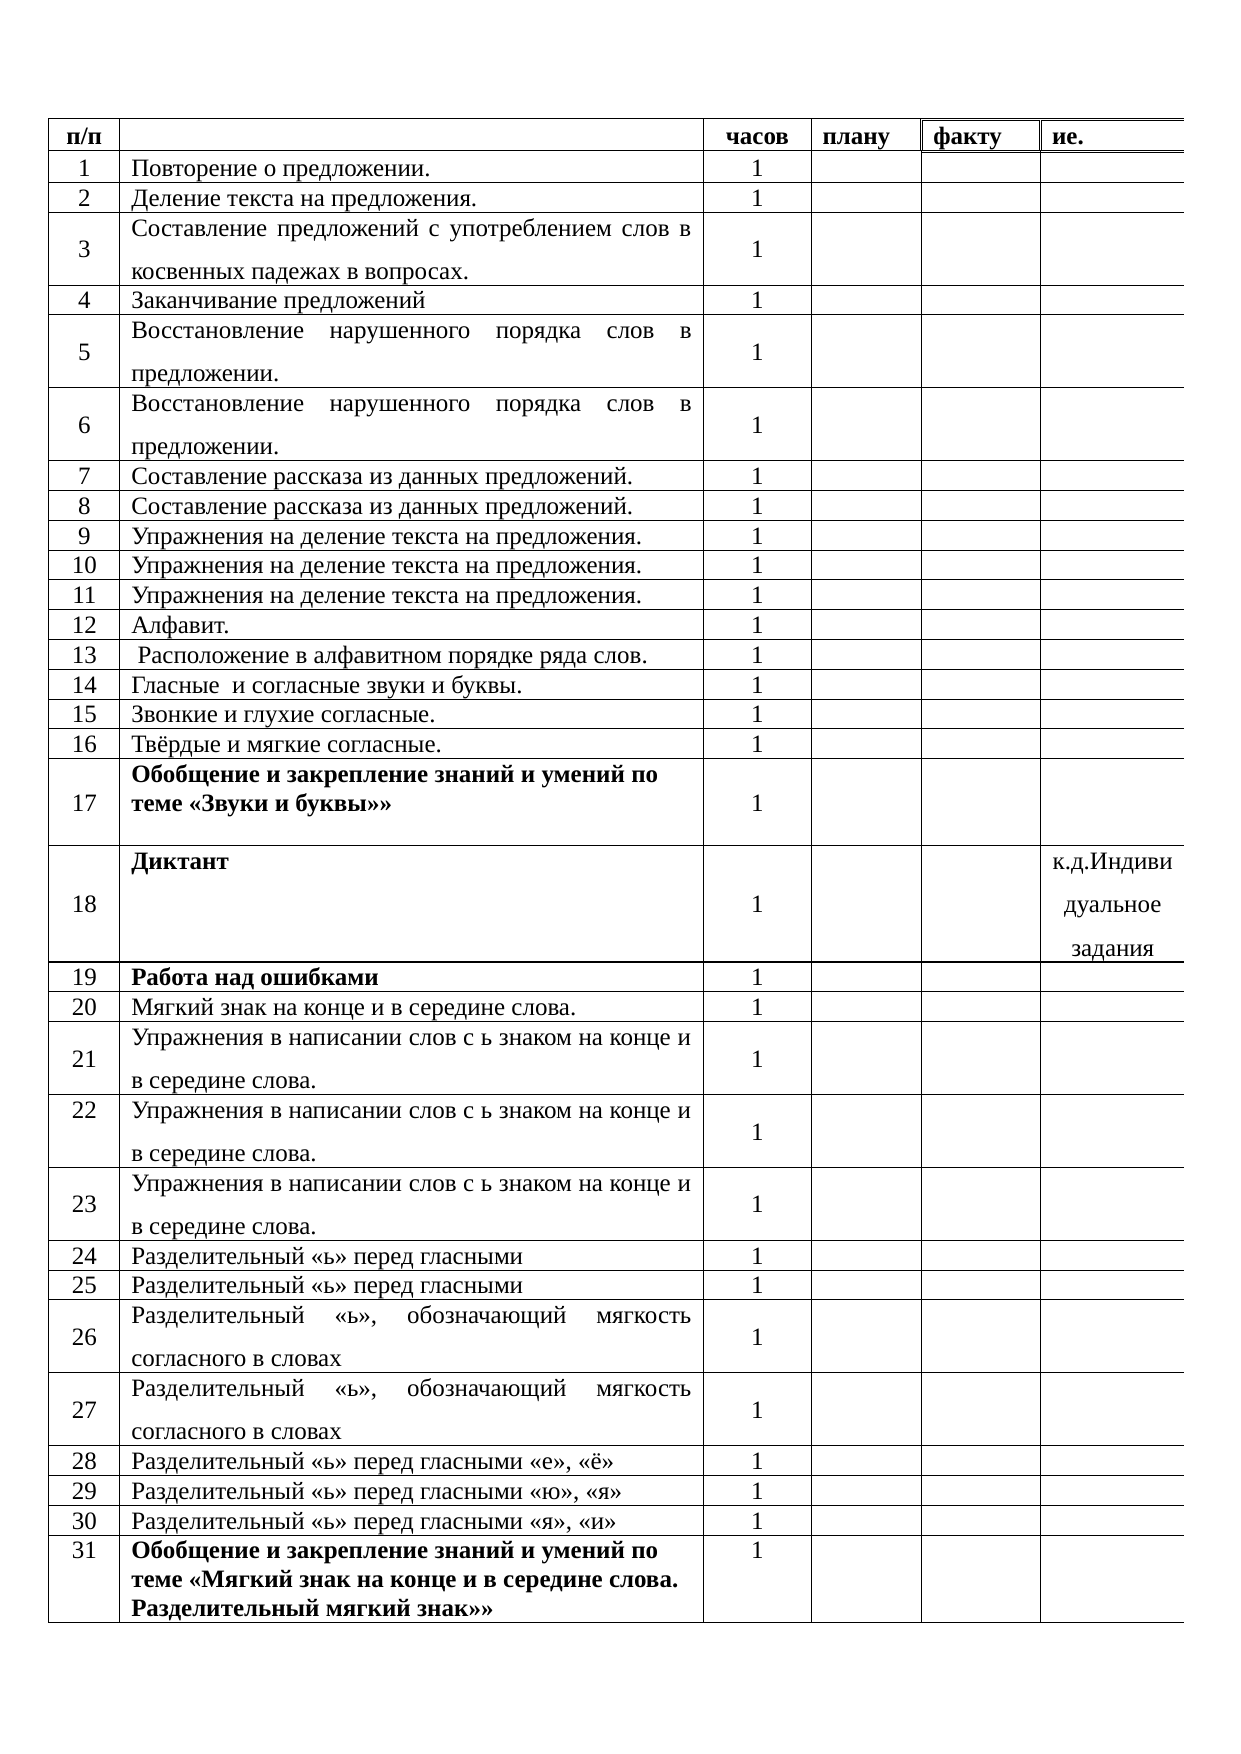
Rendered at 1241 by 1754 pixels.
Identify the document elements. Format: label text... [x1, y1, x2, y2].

table_cell [1041, 153, 1184, 182]
table_cell 1 [704, 1536, 811, 1622]
table_cell 1 [704, 1373, 811, 1445]
table_cell 1 [704, 640, 811, 669]
table_cell [812, 729, 921, 758]
table_cell 1 [704, 580, 811, 609]
table_cell Упражнения в написании слов с ь знаком на конце и в середине слова. [120, 1095, 703, 1167]
table_cell 1 [704, 213, 811, 284]
table_cell 1 [704, 286, 811, 314]
table_cell Заканчивание предложений [120, 286, 703, 314]
table_cell 1 [704, 521, 811, 549]
table_cell [1041, 183, 1184, 212]
table_cell 9 [49, 521, 119, 549]
table_cell [1041, 640, 1184, 669]
table_cell 7 [49, 461, 119, 490]
table_cell [1041, 1373, 1184, 1445]
table_cell [812, 1300, 921, 1372]
table_cell [922, 1373, 1040, 1445]
table_cell 1 [704, 729, 811, 758]
table_cell [922, 551, 1040, 579]
table_cell Упражнения в написании слов с ь знаком на конце и в середине слова. [120, 1168, 703, 1240]
table_cell [1041, 1536, 1184, 1622]
table_cell Восстановление нарушенного порядка слов в предложении. [120, 388, 703, 460]
table_cell 3 [49, 213, 119, 284]
table_cell Восстановление нарушенного порядка слов в предложении. [120, 315, 703, 387]
table_cell Обобщение и закрепление знаний и умений по теме «Мягкий знак на конце и в середине слова. Разделительный мягкий знак»» [120, 1536, 703, 1622]
table_cell 19 [49, 963, 119, 991]
table_cell 12 [49, 610, 119, 639]
table_cell 16 [49, 729, 119, 758]
table_cell 13 [49, 640, 119, 669]
table_cell [812, 461, 921, 490]
table_cell [1041, 963, 1184, 991]
table_cell [922, 521, 1040, 549]
table_cell 6 [49, 388, 119, 460]
table_cell Упражнения на деление текста на предложения. [120, 521, 703, 549]
table_cell [1041, 1095, 1184, 1167]
table_cell 1 [704, 610, 811, 639]
table_cell [812, 759, 921, 845]
table_cell Гласные и согласные звуки и буквы. [120, 670, 703, 698]
table_cell 10 [49, 551, 119, 579]
table_cell [922, 1022, 1040, 1094]
table_cell 1 [704, 1095, 811, 1167]
table_cell [812, 670, 921, 698]
table_cell [922, 1476, 1040, 1505]
table_cell [1041, 1168, 1184, 1240]
table_cell [922, 153, 1040, 182]
table_cell 1 [704, 551, 811, 579]
table_cell 1 [704, 759, 811, 845]
table_cell Разделительный «ь» перед гласными «ю», «я» [120, 1476, 703, 1505]
table_header [120, 119, 703, 150]
table_header факту [923, 121, 1039, 150]
table_cell Разделительный «ь», обозначающий мягкость согласного в словах [120, 1373, 703, 1445]
table_cell Диктант [120, 846, 703, 961]
table_cell 1 [49, 151, 119, 182]
table_cell [812, 640, 921, 669]
table_cell 17 [49, 759, 119, 845]
table_cell [812, 992, 921, 1021]
table_cell 1 [704, 1241, 811, 1269]
table_cell [922, 1168, 1040, 1240]
table_cell [922, 670, 1040, 698]
table_cell [922, 1300, 1040, 1372]
table_cell 1 [704, 963, 811, 991]
table_cell [1041, 1446, 1184, 1475]
table_cell Составление предложений с употреблением слов в косвенных падежах в вопросах. [120, 213, 703, 284]
table_cell Звонкие и глухие согласные. [120, 700, 703, 728]
table_cell [812, 1476, 921, 1505]
table_cell 5 [49, 315, 119, 387]
table_cell [812, 1241, 921, 1269]
table_cell Обобщение и закрепление знаний и умений по теме «Звуки и буквы»» [120, 759, 703, 845]
table_cell 1 [704, 1476, 811, 1505]
table_cell Составление рассказа из данных предложений. [120, 461, 703, 490]
table_cell [1041, 610, 1184, 639]
table_cell [1041, 491, 1184, 520]
table_cell [922, 580, 1040, 609]
table_cell [812, 183, 921, 212]
table_cell [1041, 1476, 1184, 1505]
table_cell [812, 1373, 921, 1445]
table_cell [922, 388, 1040, 460]
table_cell [922, 1241, 1040, 1269]
table_cell [922, 183, 1040, 212]
table_cell [812, 213, 921, 284]
table_header п/п [49, 119, 119, 150]
table_cell [812, 315, 921, 387]
table_cell 1 [704, 1168, 811, 1240]
table_cell 1 [704, 1300, 811, 1372]
table_cell [812, 610, 921, 639]
table_cell [1041, 700, 1184, 728]
table_cell [922, 729, 1040, 758]
table_cell [1041, 759, 1184, 845]
table_cell 11 [49, 580, 119, 609]
table_cell 1 [704, 183, 811, 212]
table_cell [812, 1168, 921, 1240]
table_cell [922, 491, 1040, 520]
table_cell [812, 1095, 921, 1167]
table_cell [812, 700, 921, 728]
table_cell 4 [49, 286, 119, 314]
table_cell [922, 640, 1040, 669]
table_cell 22 [49, 1095, 119, 1167]
table_cell 23 [49, 1168, 119, 1240]
table_cell Разделительный «ь» перед гласными «я», «и» [120, 1506, 703, 1534]
table_cell 1 [704, 846, 811, 961]
table_cell [922, 846, 1040, 961]
table_cell [1041, 1506, 1184, 1534]
table_cell 28 [49, 1446, 119, 1475]
table_cell 1 [704, 992, 811, 1021]
table_cell Мягкий знак на конце и в середине слова. [120, 992, 703, 1021]
table_cell 1 [704, 1446, 811, 1475]
table_cell [812, 1022, 921, 1094]
table_cell к.д.Индивидуальное задания [1041, 846, 1184, 961]
table_cell [1041, 213, 1184, 284]
table_cell [812, 286, 921, 314]
table_cell 1 [704, 151, 811, 182]
table_cell [812, 491, 921, 520]
table_cell [922, 610, 1040, 639]
table_cell 30 [49, 1506, 119, 1534]
table_cell [1041, 521, 1184, 549]
table_cell 1 [704, 461, 811, 490]
table_cell [922, 1506, 1040, 1534]
table_cell Составление рассказа из данных предложений. [120, 491, 703, 520]
table_cell [922, 286, 1040, 314]
table_cell [922, 963, 1040, 991]
table_cell [812, 580, 921, 609]
table_cell Разделительный «ь» перед гласными [120, 1241, 703, 1269]
table_cell [812, 1506, 921, 1534]
table_cell [922, 1095, 1040, 1167]
table_cell Деление текста на предложения. [120, 183, 703, 212]
table_cell [812, 151, 921, 182]
table_cell Разделительный «ь» перед гласными «е», «ё» [120, 1446, 703, 1475]
table_cell [1041, 580, 1184, 609]
table_cell [922, 759, 1040, 845]
table_cell [812, 1271, 921, 1299]
table_cell [922, 1536, 1040, 1622]
table_cell 20 [49, 992, 119, 1021]
table_header часов [704, 119, 811, 150]
table_cell [922, 213, 1040, 284]
table_cell 26 [49, 1300, 119, 1372]
table_cell 15 [49, 700, 119, 728]
table_cell [1041, 1271, 1184, 1299]
table_cell Расположение в алфавитном порядке ряда слов. [120, 640, 703, 669]
table_cell 29 [49, 1476, 119, 1505]
table_cell Алфавит. [120, 610, 703, 639]
table_cell 21 [49, 1022, 119, 1094]
table_cell [922, 315, 1040, 387]
table_cell [812, 521, 921, 549]
table_cell [812, 1446, 921, 1475]
table_cell [1041, 461, 1184, 490]
table_cell 18 [49, 846, 119, 961]
table_header плану [812, 119, 920, 150]
table_cell [812, 846, 921, 961]
table_cell 14 [49, 670, 119, 698]
table_cell [922, 1271, 1040, 1299]
table_cell Упражнения в написании слов с ь знаком на конце и в середине слова. [120, 1022, 703, 1094]
table_cell 24 [49, 1241, 119, 1269]
table_cell [1041, 388, 1184, 460]
table_cell [1041, 729, 1184, 758]
table_cell 31 [49, 1536, 119, 1622]
table_cell [922, 700, 1040, 728]
table_header ие. [1042, 121, 1184, 150]
table_cell [1041, 1022, 1184, 1094]
table_cell 1 [704, 700, 811, 728]
table_cell [1041, 286, 1184, 314]
table_cell [1041, 1300, 1184, 1372]
table_cell Повторение о предложении. [120, 151, 703, 182]
table_cell 1 [704, 1022, 811, 1094]
table_cell [1041, 551, 1184, 579]
table_cell [922, 992, 1040, 1021]
table_cell [812, 551, 921, 579]
table_cell Разделительный «ь», обозначающий мягкость согласного в словах [120, 1300, 703, 1372]
table_cell 1 [704, 1506, 811, 1534]
table_cell [812, 1536, 921, 1622]
table_cell 1 [704, 388, 811, 460]
table_cell 1 [704, 491, 811, 520]
table_cell 1 [704, 315, 811, 387]
table_cell Работа над ошибками [120, 963, 703, 991]
table_cell 2 [49, 183, 119, 212]
table_cell 1 [704, 1271, 811, 1299]
table_cell 27 [49, 1373, 119, 1445]
table_cell [1041, 1241, 1184, 1269]
table_cell [1041, 315, 1184, 387]
table_cell [922, 461, 1040, 490]
table_cell Твёрдые и мягкие согласные. [120, 729, 703, 758]
table_cell Упражнения на деление текста на предложения. [120, 551, 703, 579]
table_cell [812, 963, 921, 991]
table_cell 1 [704, 670, 811, 698]
table_cell [1041, 992, 1184, 1021]
table_cell [812, 388, 921, 460]
table_cell [922, 1446, 1040, 1475]
table_cell 8 [49, 491, 119, 520]
table_cell Упражнения на деление текста на предложения. [120, 580, 703, 609]
table_cell Разделительный «ь» перед гласными [120, 1271, 703, 1299]
table_cell [1041, 670, 1184, 698]
table_cell 25 [49, 1271, 119, 1299]
